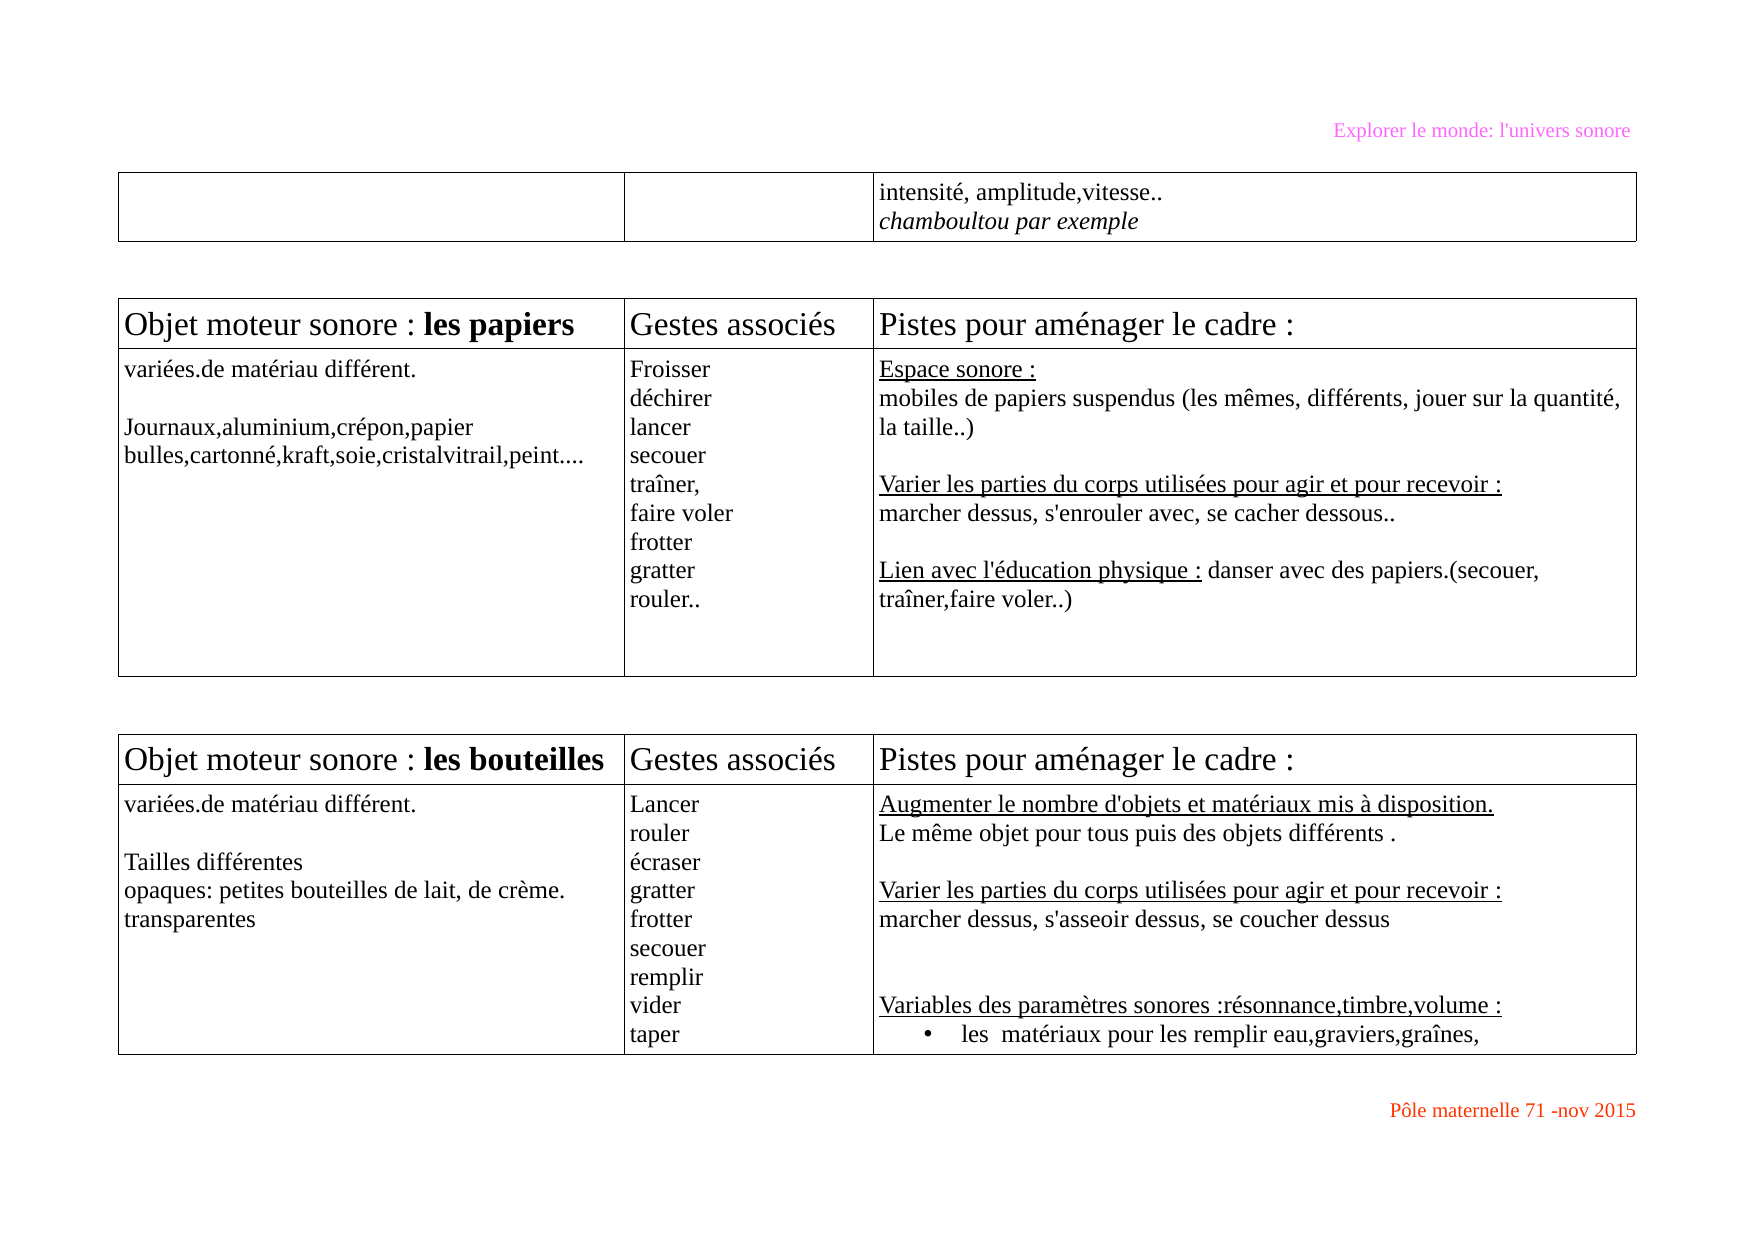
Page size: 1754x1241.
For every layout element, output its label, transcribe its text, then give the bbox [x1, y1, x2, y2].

table_header Objet moteur sonore : les papiers [119, 299, 624, 348]
table_cell Espace sonore : mobiles de papiers suspendus (les mêmes, différents, jouer sur la quantité, la taille..) Varier les parties du corps utilisées pour agir et pour recevoir : marcher dessus, s'enrouler avec, se cacher dessous.. Lien avec l'éducation physique : danser avec des papiers.(secouer, traîner,faire voler..) [874, 349, 1636, 676]
table_header Gestes associés [625, 299, 873, 348]
table_header Pistes pour aménager le cadre : [874, 299, 1636, 348]
table_cell Augmenter le nombre d'objets et matériaux mis à disposition. Le même objet pour tous puis des objets différents . Varier les parties du corps utilisées pour agir et pour recevoir : marcher dessus, s'asseoir dessus, se coucher dessus Variables des paramètres sonores :résonnance,timbre,volume : les matériaux pour les remplir eau,graviers,graînes, [874, 785, 1636, 1054]
table_header Gestes associés [625, 735, 873, 783]
table_cell Lancer rouler écraser gratter frotter secouer remplir vider taper [625, 785, 873, 1054]
table_cell [625, 173, 873, 241]
table_cell [119, 173, 624, 241]
table_header Objet moteur sonore : les bouteilles [119, 735, 624, 783]
table_cell variées.de matériau différent. Journaux,aluminium,crépon,papier bulles,cartonné,kraft,soie,cristalvitrail,peint.... [119, 349, 624, 676]
table_cell variées.de matériau différent. Tailles différentes opaques: petites bouteilles de lait, de crème. transparentes [119, 785, 624, 1054]
table_cell Froisser déchirer lancer secouer traîner, faire voler frotter gratter rouler.. [625, 349, 873, 676]
table_header Pistes pour aménager le cadre : [874, 735, 1636, 783]
table_cell intensité, amplitude,vitesse.. chamboultou par exemple [874, 173, 1636, 241]
